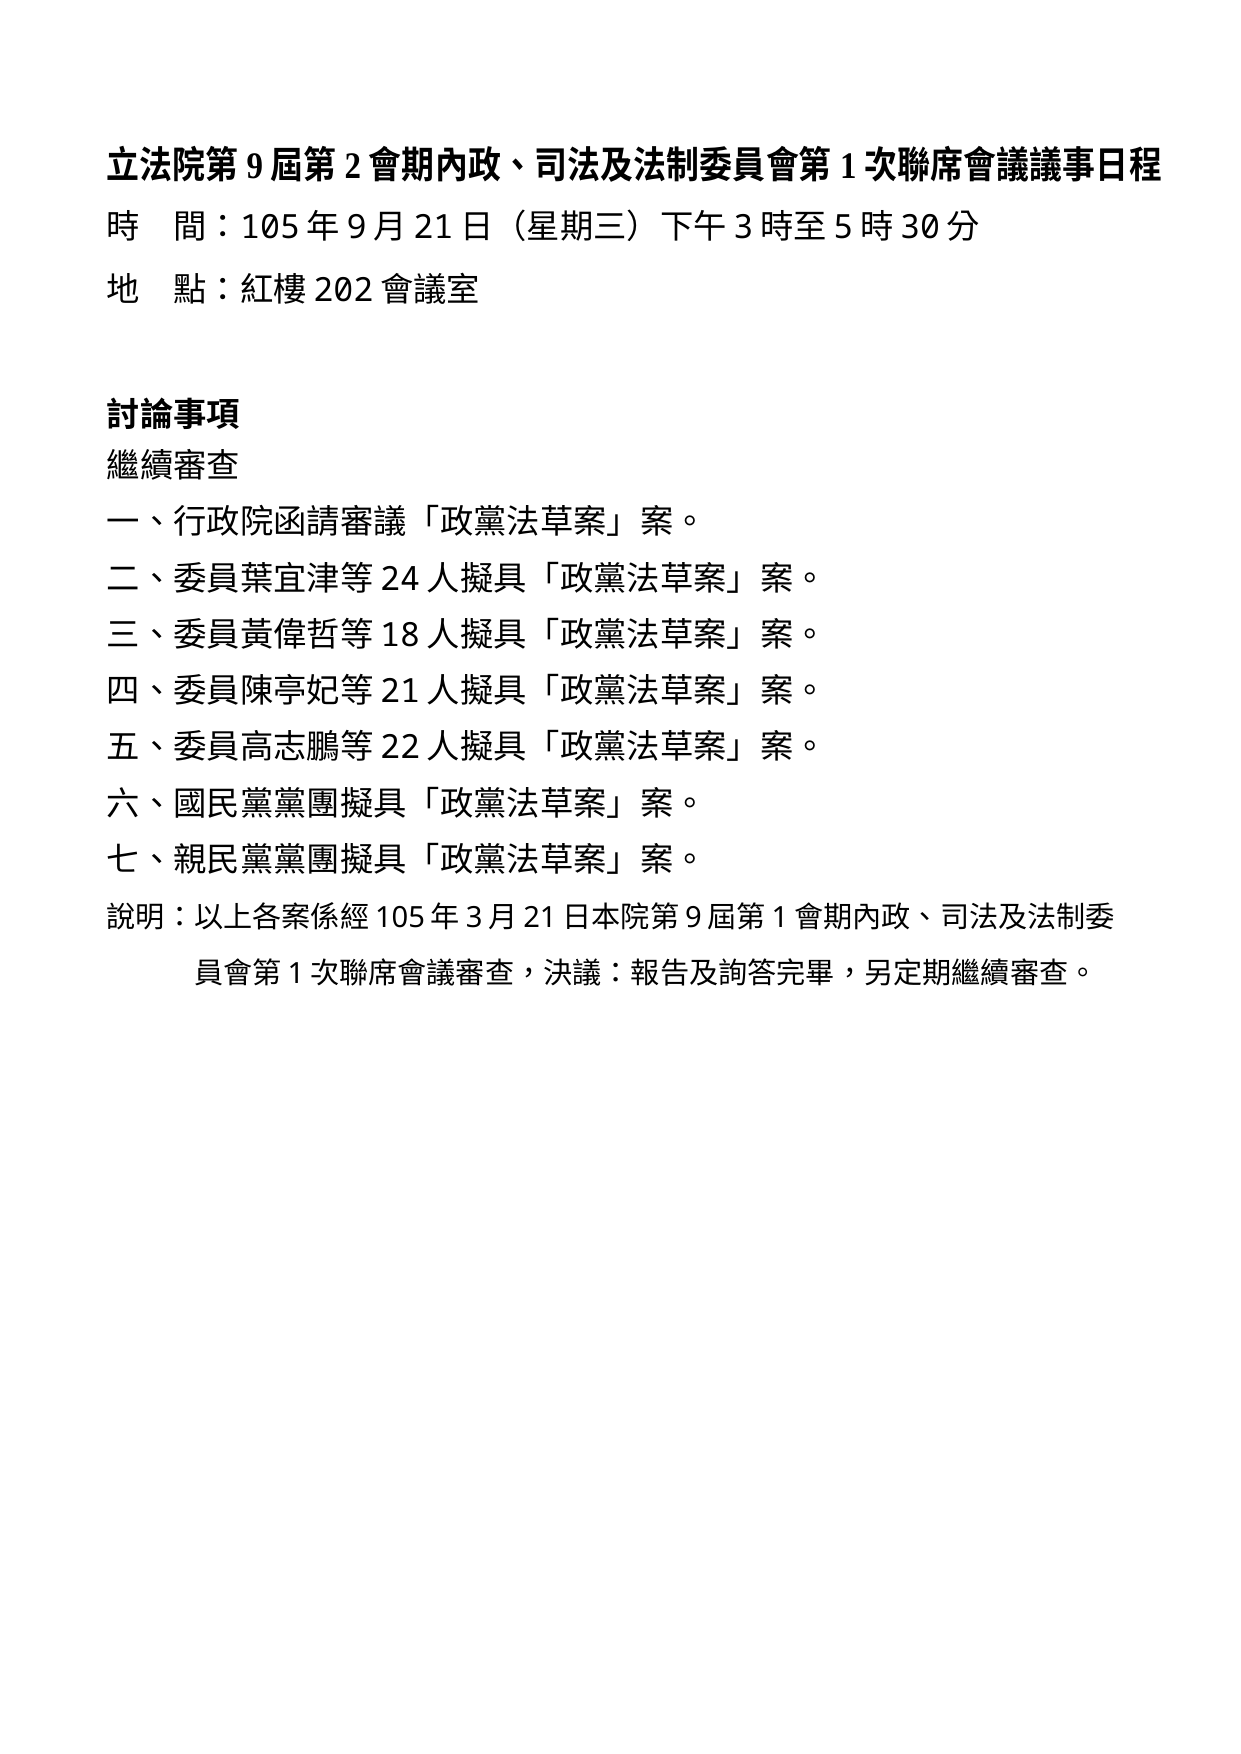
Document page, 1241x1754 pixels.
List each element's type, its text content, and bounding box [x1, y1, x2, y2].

text 立法院第9屆第2會期內政、司法及法制委員會第1次聯席會議議事日程 [106, 120, 1169, 183]
text 地 點：紅樓202會議室 [106, 245, 1134, 308]
text 二、委員葉宜津等24人擬具「政黨法草案」案。 [106, 545, 1134, 601]
text 五、委員高志鵬等22人擬具「政黨法草案」案。 [106, 714, 1134, 770]
text 時 間：105年9月21日（星期三）下午3時至5時30分 [106, 183, 1134, 245]
text 四、委員陳亭妃等21人擬具「政黨法草案」案。 [106, 658, 1134, 714]
text 說明：以上各案係經105年3月21日本院第9屆第1會期內政、司法及法制委員會第1次聯席會議審查，決議：報告及詢答完畢，另定期繼續審查。 [106, 883, 1134, 995]
text 繼續審查 [106, 433, 1134, 489]
text 六、國民黨黨團擬具「政黨法草案」案。 [106, 770, 1134, 826]
text 一、行政院函請審議「政黨法草案」案。 [106, 489, 1134, 545]
text 討論事項 [106, 370, 1134, 433]
text 三、委員黃偉哲等18人擬具「政黨法草案」案。 [106, 601, 1134, 658]
text 七、親民黨黨團擬具「政黨法草案」案。 [106, 826, 1134, 883]
